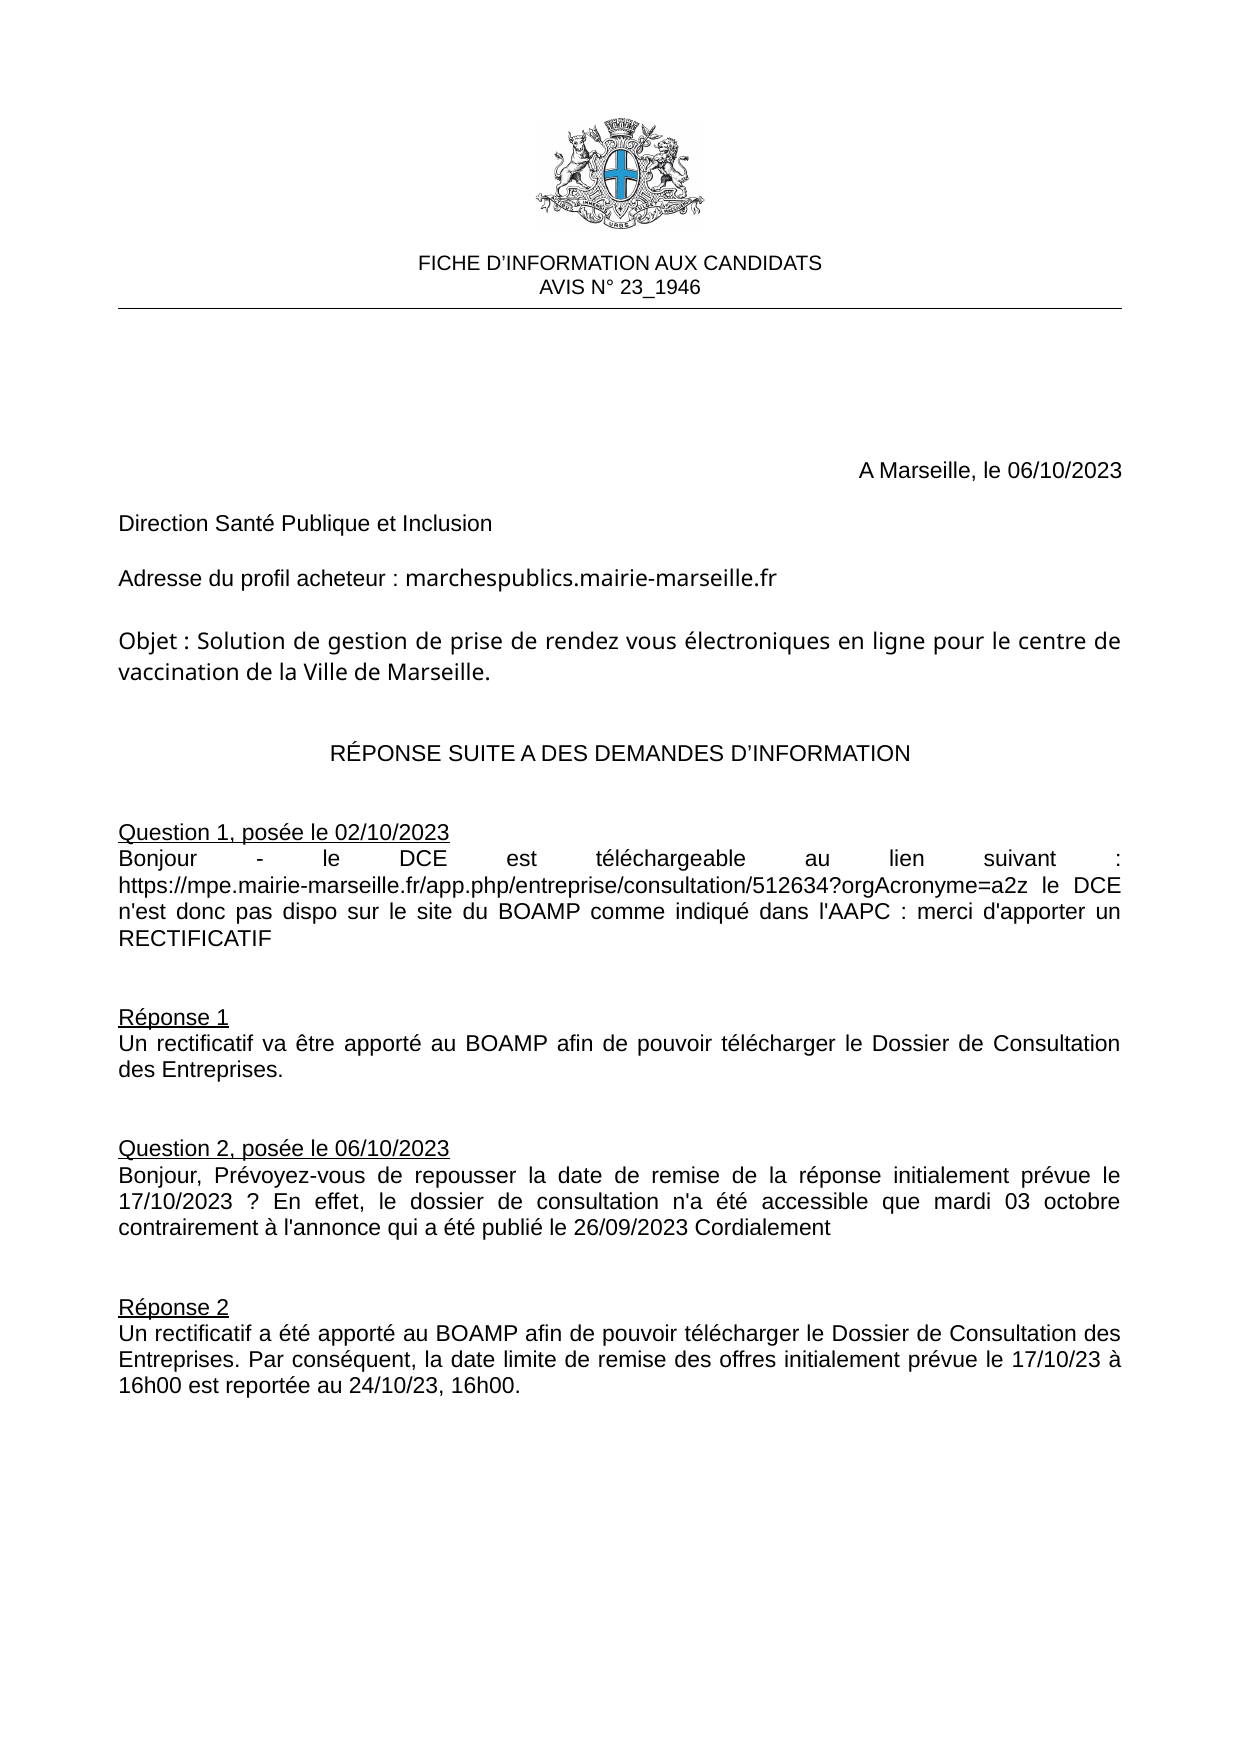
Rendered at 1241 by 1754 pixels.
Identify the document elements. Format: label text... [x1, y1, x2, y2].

text Question 2, posée le 06/10/2023 [118, 1135, 1122, 1162]
text A Marseille, le 06/10/2023 [118, 457, 1122, 483]
text FICHE D’INFORMATION AUX CANDIDATS [118, 251, 1122, 274]
text Objet : Solution de gestion de prise de rendez vous électroniques en ligne pour le centre de vaccination de la Ville de Marseille. [118, 625, 1122, 687]
text Direction Santé Publique et Inclusion [118, 509, 1122, 536]
text Bonjour, Prévoyez-vous de repousser la date de remise de la réponse initialement prévue le 17/10/2023 ? En effet, le dossier de consultation n'a été accessible que mardi 03 octobre contrairement à l'annonce qui a été publié le 26/09/2023 Cordialement [118, 1162, 1122, 1241]
text Réponse 2 [118, 1293, 1122, 1320]
text Bonjour - le DCE est téléchargeable au lien suivant : https://mpe.mairie-marseille.fr/app.php/entreprise/consultation/512634?orgAcronyme=a2z le DCE n'est donc pas dispo sur le site du BOAMP comme indiqué dans l'AAPC : merci d'apporter un RECTIFICATIF [118, 845, 1122, 951]
text AVIS N° 23_1946 [118, 274, 1122, 298]
text Adresse du profil acheteur : marchespublics.mairie-marseille.fr [118, 562, 1122, 593]
text Un rectificatif a été apporté au BOAMP afin de pouvoir télécharger le Dossier de Consultation des Entreprises. Par conséquent, la date limite de remise des offres initialement prévue le 17/10/23 à 16h00 est reportée au 24/10/23, 16h00. [118, 1320, 1122, 1399]
text RÉPONSE SUITE A DES DEMANDES D’INFORMATION [118, 740, 1122, 766]
text Question 1, posée le 02/10/2023 [118, 819, 1122, 845]
text Réponse 1 [118, 1003, 1122, 1030]
table_header [118, 309, 1122, 323]
picture [535, 118, 705, 229]
text Un rectificatif va être apporté au BOAMP afin de pouvoir télécharger le Dossier de Consultation des Entreprises. [118, 1030, 1122, 1083]
